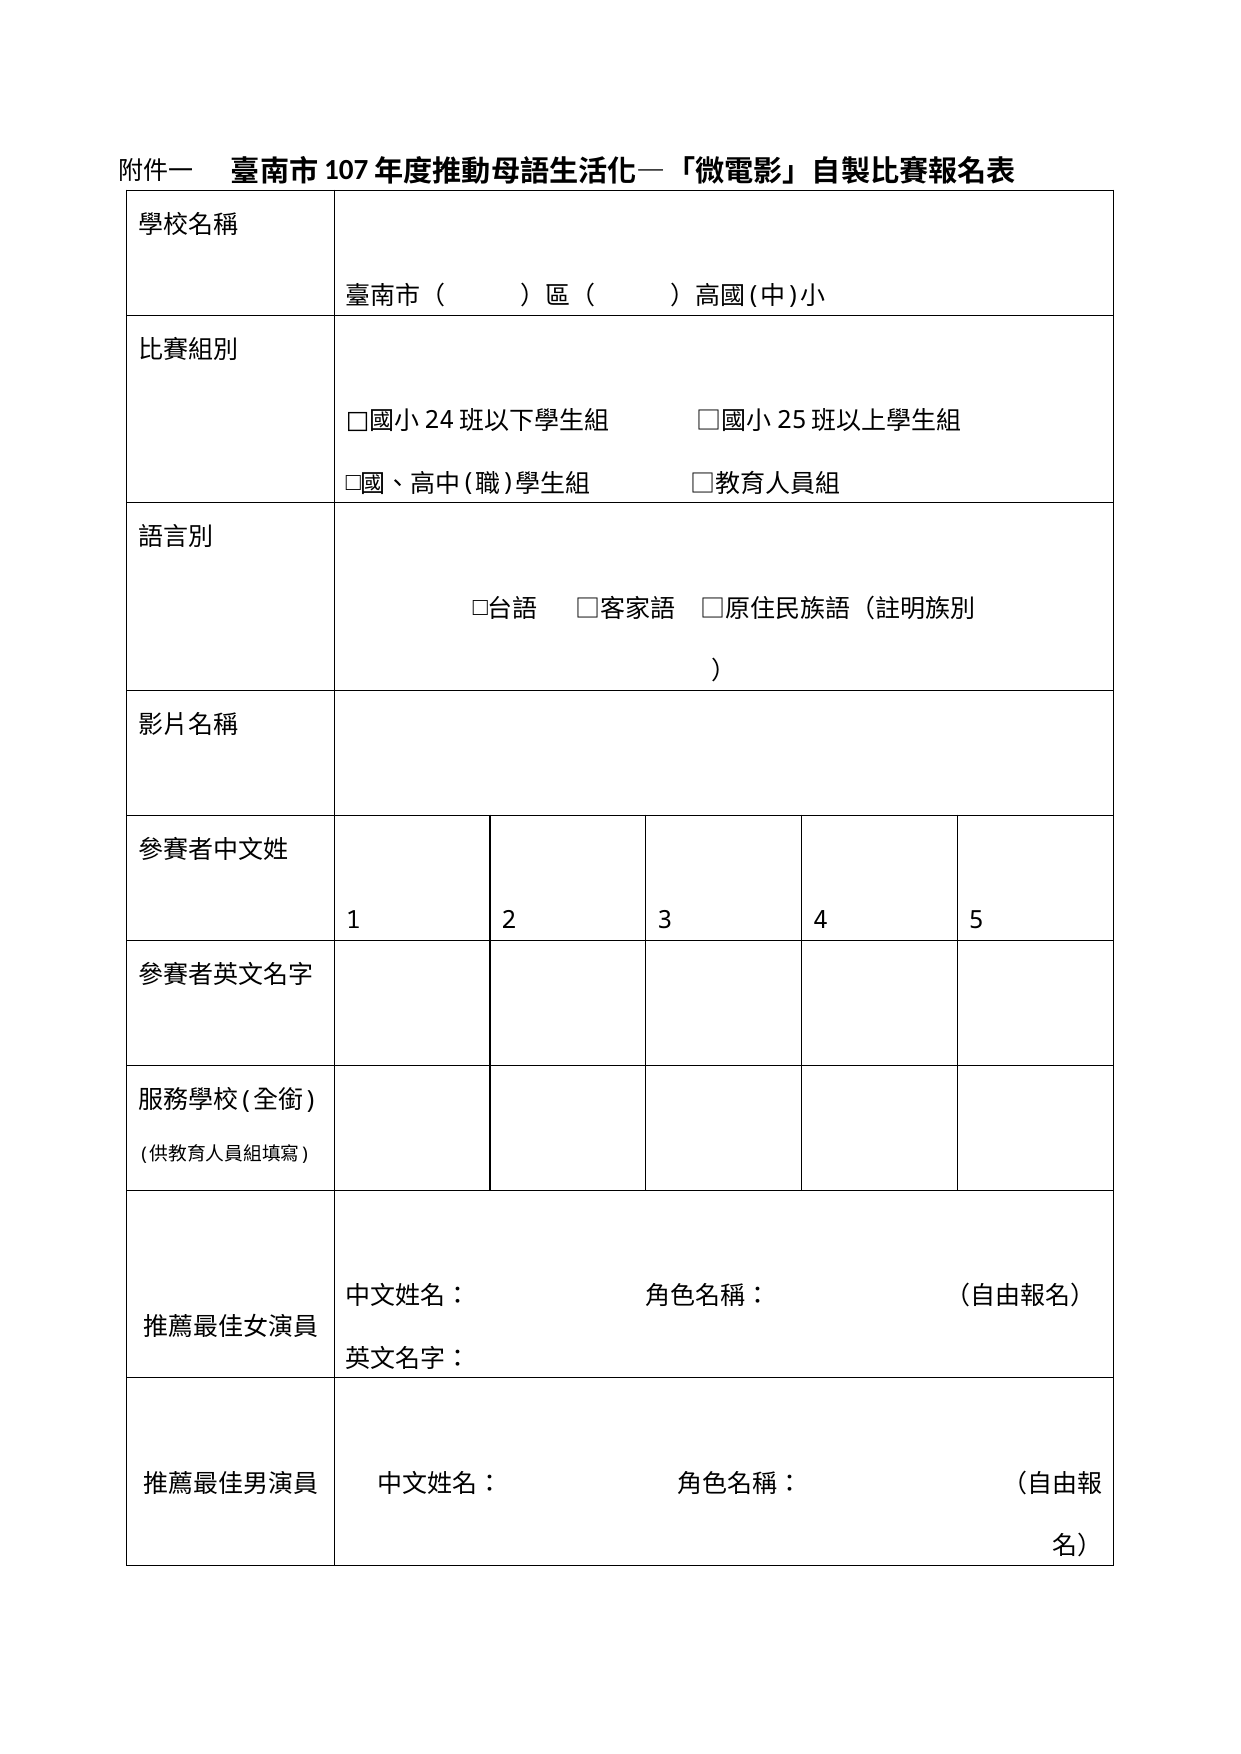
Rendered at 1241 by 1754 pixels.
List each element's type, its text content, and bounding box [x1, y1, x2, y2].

table_cell 5 [958, 816, 1113, 939]
table_cell [958, 1066, 1113, 1189]
table_cell 2 [491, 816, 645, 939]
table_cell 服務學校(全銜) (供教育人員組填寫) [127, 1066, 334, 1189]
table_cell [335, 941, 489, 1064]
table_cell 3 [646, 816, 801, 939]
text 附件一 臺南市107年度推動母語生活化―「微電影」自製比賽報名表 [118, 127, 1122, 189]
table_cell [335, 1066, 489, 1189]
table_cell [802, 1066, 957, 1189]
table_header 臺南市（ ）區（ ）高國(中)小 [335, 191, 1113, 314]
table_cell □台語 □客家語 □原住民族語（註明族別 ） [335, 503, 1113, 689]
table_header 學校名稱 [127, 191, 334, 314]
table_cell 中文姓名： 角色名稱： （自由報名） [335, 1378, 1113, 1564]
table_cell 推薦最佳女演員 [127, 1191, 334, 1377]
table_cell 比賽組別 [127, 316, 334, 502]
table_cell 4 [802, 816, 957, 939]
table_cell 參賽者中文姓 [127, 816, 334, 939]
table_cell 中文姓名： 角色名稱： （自由報名） 英文名字： [335, 1191, 1113, 1377]
table_cell [802, 941, 957, 1064]
table_cell [335, 691, 1113, 814]
table_cell 推薦最佳男演員 [127, 1378, 334, 1564]
table_cell 參賽者英文名字 [127, 941, 334, 1064]
table_cell □國小24班以下學生組 □國小25班以上學生組 □國、高中(職)學生組 □教育人員組 [335, 316, 1113, 502]
table_cell [958, 941, 1113, 1064]
table_cell [646, 941, 801, 1064]
table_cell [491, 941, 645, 1064]
table_cell 語言別 [127, 503, 334, 689]
table_cell 1 [335, 816, 489, 939]
table_cell 影片名稱 [127, 691, 334, 814]
table_cell [646, 1066, 801, 1189]
table_cell [491, 1066, 645, 1189]
